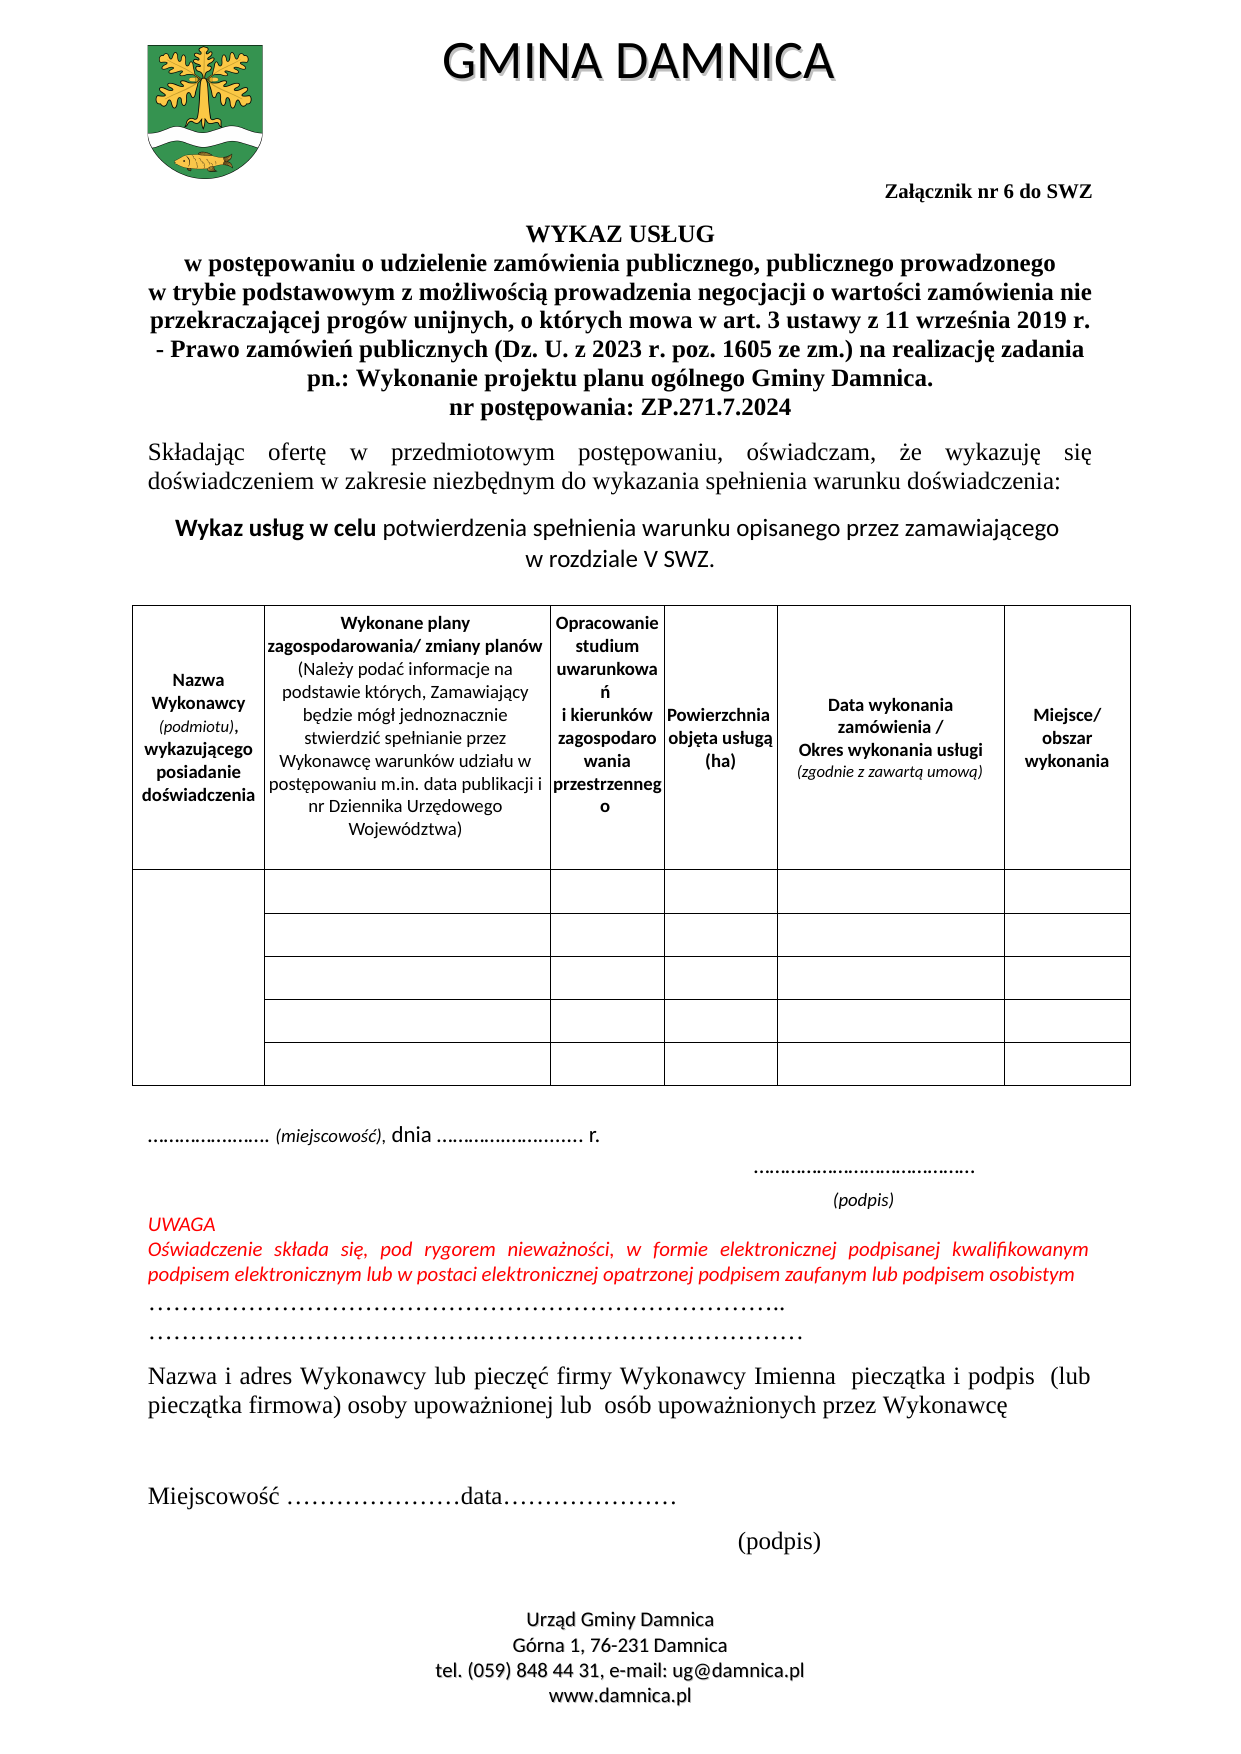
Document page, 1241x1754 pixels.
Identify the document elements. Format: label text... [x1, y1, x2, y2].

text Składając ofertę w przedmiotowym postępowaniu, oświadczam, że wykazuję się doświadczeniem w zakresie niezbędnym do wykazania spełnienia warunku doświadczenia: [148, 437, 1093, 495]
table_cell [265, 1000, 550, 1042]
table_cell [665, 870, 777, 912]
text …………………………………… (podpis) [148, 1148, 1093, 1211]
table_cell [551, 914, 664, 956]
text UWAGA [148, 1211, 1093, 1236]
table_cell [551, 957, 664, 999]
text WYKAZ USŁUG [148, 219, 1093, 248]
text (podpis) [148, 1526, 1093, 1555]
table_cell [551, 1043, 664, 1085]
table_cell [1005, 870, 1130, 912]
table_cell [1005, 957, 1130, 999]
text Miejscowość …………………data………………… [148, 1481, 1093, 1509]
table_cell [665, 1000, 777, 1042]
table_cell [551, 1000, 664, 1042]
text Oświadczenie składa się, pod rygorem nieważności, w formie elektronicznej podpisanej kwalifikowanym podpisem elektronicznym lub w postaci elektronicznej opatrzonej podpisem zaufanym lub podpisem osobistym [148, 1236, 1093, 1287]
table_cell [665, 914, 777, 956]
table_cell [1005, 1000, 1130, 1042]
table_header Powierzchnia objęta usługą (ha) [665, 606, 777, 869]
table_cell [778, 1000, 1004, 1042]
table_cell [778, 914, 1004, 956]
table_cell [778, 957, 1004, 999]
table_cell [551, 870, 664, 912]
table_cell [265, 1043, 550, 1085]
table_cell [265, 914, 550, 956]
text Nazwa i adres Wykonawcy lub pieczęć firmy Wykonawcy Imienna pieczątka i podpis (lub pieczątka firmowa) osoby upoważnionej lub osób upoważnionych przez Wykonawcę [148, 1361, 1093, 1419]
table_cell [778, 1043, 1004, 1085]
table_cell [1005, 914, 1130, 956]
text Załącznik nr 6 do SWZ [148, 178, 1093, 203]
table_cell [665, 957, 777, 999]
table_cell [265, 870, 550, 912]
table_cell [265, 957, 550, 999]
table_header Opracowanie studium uwarunkowań i kierunków zagospodarowania przestrzennego [551, 606, 664, 869]
text Wykaz usług w celu potwierdzenia spełnienia warunku opisanego przez zamawiającego w rozdziale V SWZ. [148, 511, 1093, 574]
table_header Nazwa Wykonawcy (podmiotu), wykazującego posiadanie doświadczenia [133, 606, 264, 869]
table_header Data wykonania zamówienia / Okres wykonania usługi (zgodnie z zawartą umową) [778, 606, 1004, 869]
text w postępowaniu o udzielenie zamówienia publicznego, publicznego prowadzonego w trybie podstawowym z możliwością prowadzenia negocjacji o wartości zamówienia nie przekraczającej progów unijnych, o których mowa w art. 3 ustawy z 11 września 2019 r. - Prawo zamówień publicznych (Dz. U. z 2023 r. poz. 1605 ze zm.) na realizację zadania pn.: Wykonanie projektu planu ogólnego Gminy Damnica. [148, 248, 1093, 392]
table_cell [665, 1043, 777, 1085]
table_cell [778, 870, 1004, 912]
table_header Wykonane plany zagospodarowania/ zmiany planów (Należy podać informacje na podstawie których, Zamawiający będzie mógł jednoznacznie stwierdzić spełnianie przez Wykonawcę warunków udziału w postępowaniu m.in. data publikacji i nr Dziennika Urzędowego Województwa) [265, 606, 550, 869]
table_cell [1005, 1043, 1130, 1085]
table_cell [133, 870, 264, 1085]
text ………………………………………………………………….. ………………………………….………………………………… [148, 1287, 1093, 1344]
table_header Miejsce/ obszar wykonania [1005, 606, 1130, 869]
text nr postępowania: ZP.271.7.2024 [148, 392, 1093, 421]
text …………….……. (miejscowość), dnia ………….……........ r. [148, 1117, 1093, 1148]
